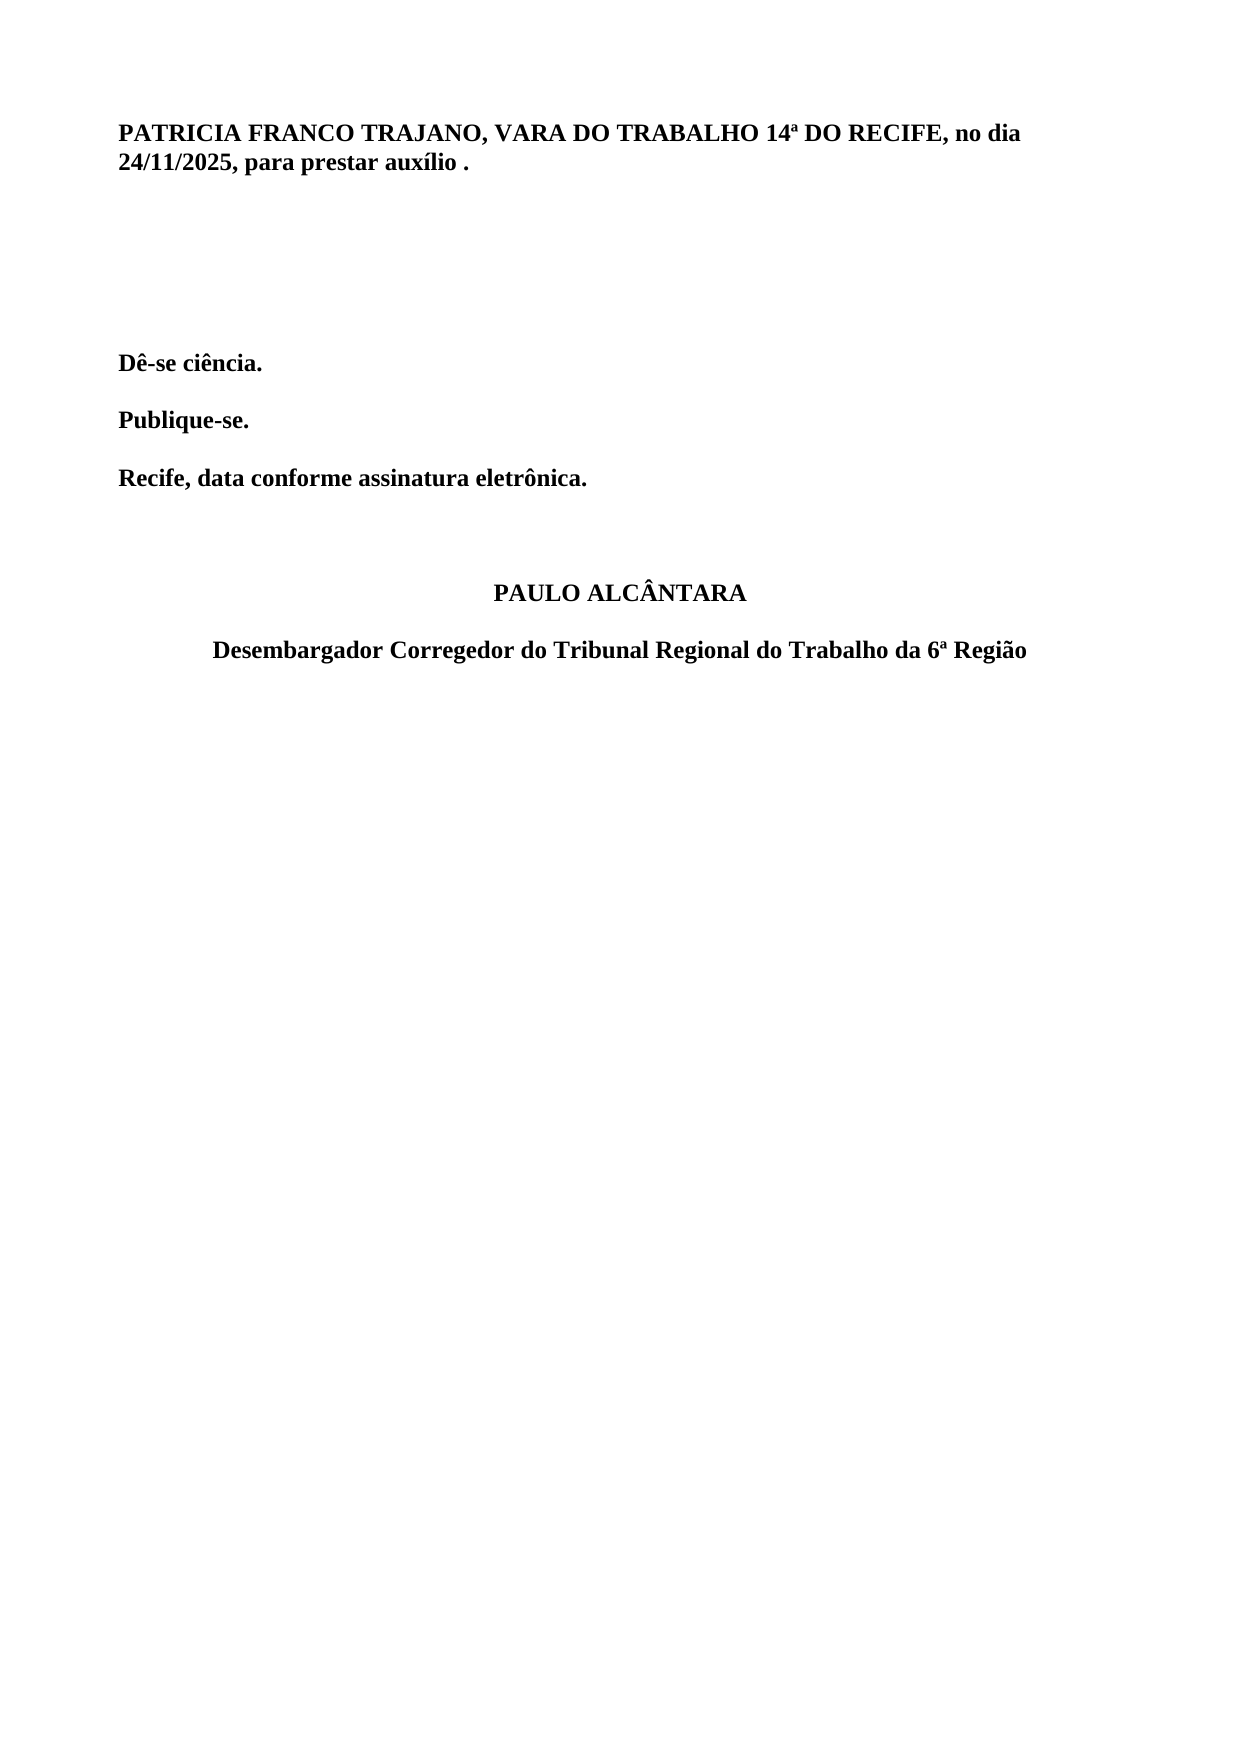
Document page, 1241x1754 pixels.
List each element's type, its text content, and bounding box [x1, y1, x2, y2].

text Recife, data conforme assinatura eletrônica. [118, 463, 1122, 492]
text PATRICIA FRANCO TRAJANO, VARA DO TRABALHO 14ª DO RECIFE, no dia 24/11/2025, para prestar auxílio . [118, 118, 1122, 176]
text Dê-se ciência. [118, 348, 1122, 377]
text PAULO ALCÂNTARA [118, 578, 1122, 607]
text Desembargador Corregedor do Tribunal Regional do Trabalho da 6ª Região [118, 636, 1122, 664]
text Publique-se. [118, 406, 1122, 434]
